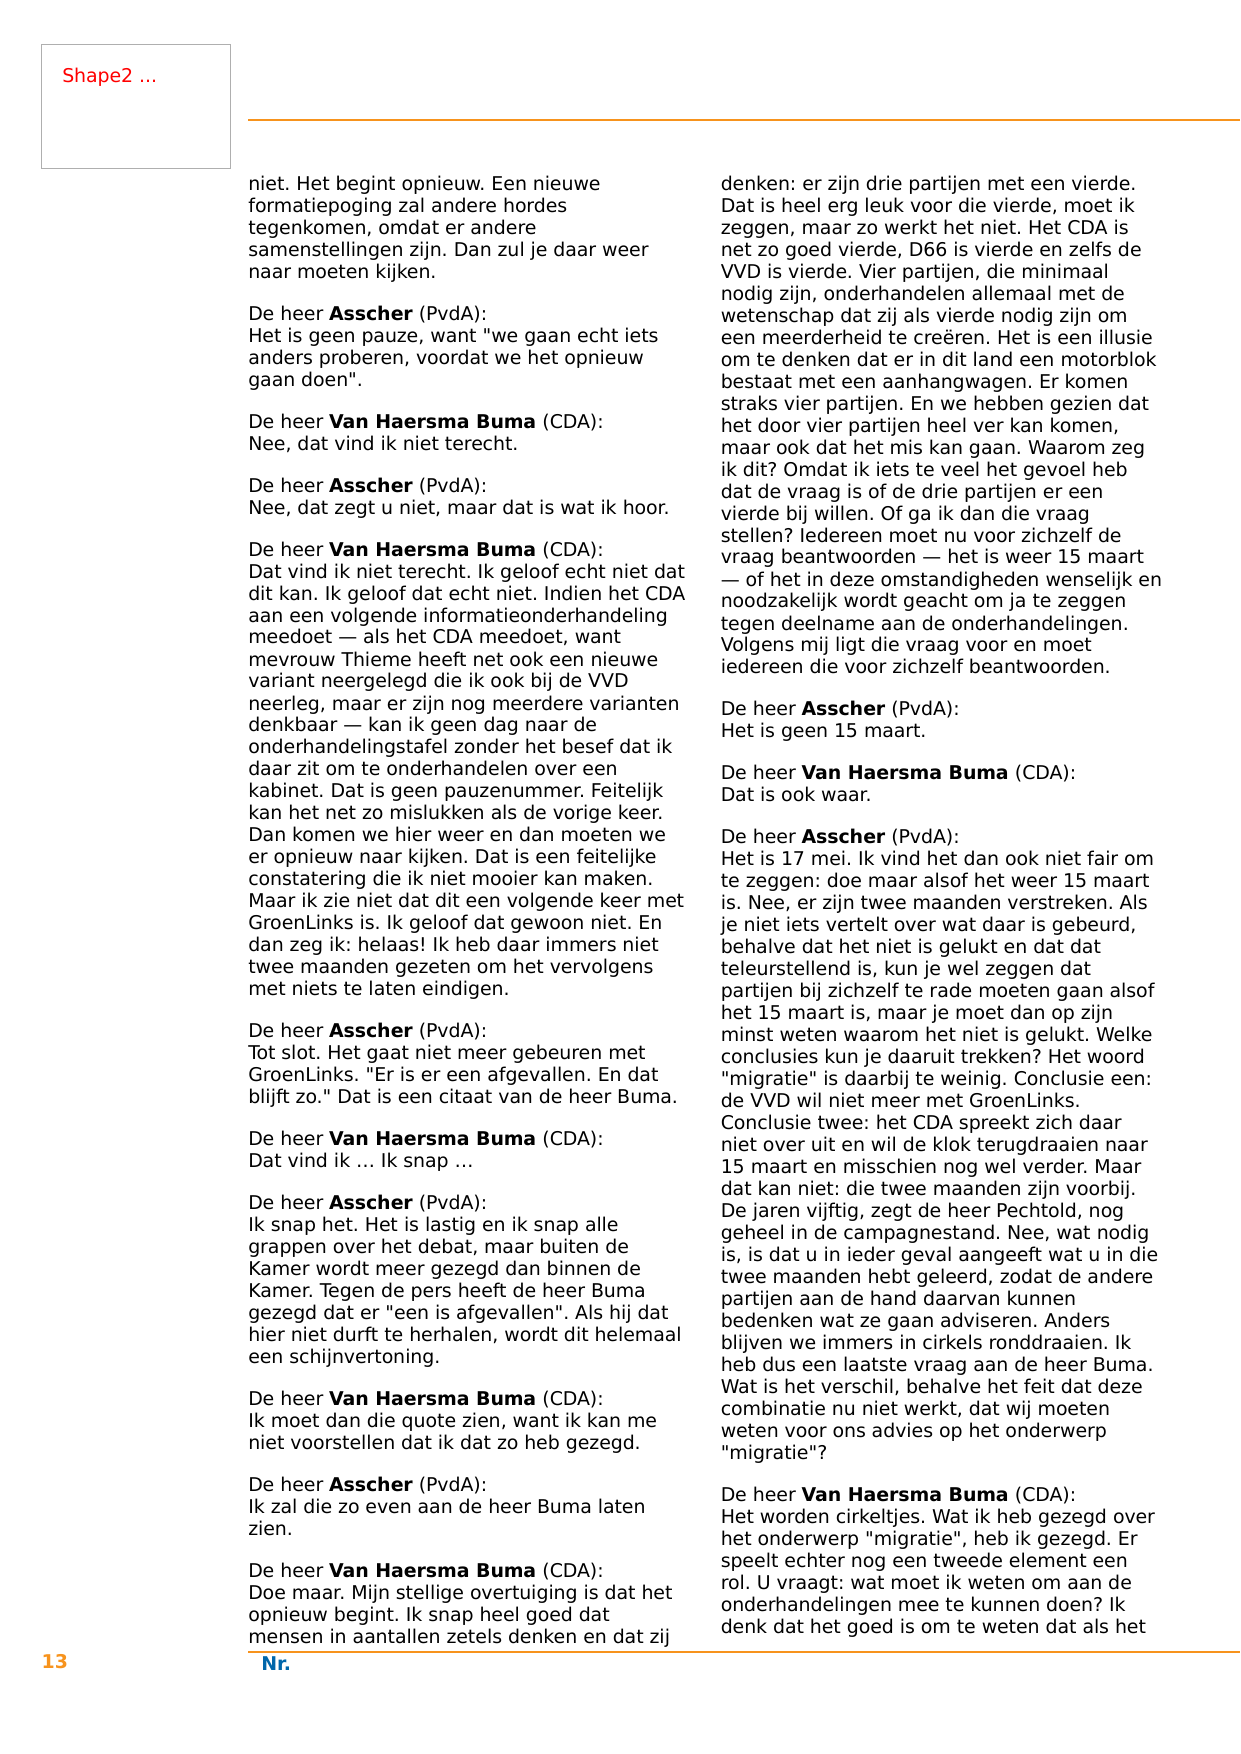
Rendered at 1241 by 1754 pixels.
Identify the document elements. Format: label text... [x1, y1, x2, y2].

text Ik zal die zo even aan de heer Buma laten zien. [248, 1496, 691, 1540]
text De heer Asscher (PvdA): [721, 698, 1163, 720]
text De heer Asscher (PvdA): [248, 1474, 691, 1496]
text De heer Van Haersma Buma (CDA): [721, 1484, 1163, 1506]
text Het is geen pauze, want "we gaan echt iets anders proberen, voordat we het opnieuw gaan doen". [248, 325, 691, 391]
text De heer Asscher (PvdA): [248, 1192, 691, 1214]
text Het is geen 15 maart. [721, 720, 1163, 742]
text De heer Asscher (PvdA): [248, 1020, 691, 1042]
text Tot slot. Het gaat niet meer gebeuren met GroenLinks. "Er is er een afgevallen. En dat blijft zo." Dat is een citaat van de heer Buma. [248, 1042, 691, 1108]
text De heer Van Haersma Buma (CDA): [248, 1388, 691, 1410]
text Nee, dat zegt u niet, maar dat is wat ik hoor. [248, 497, 691, 518]
text Dat is ook waar. [721, 784, 1163, 806]
text Dat vind ik niet terecht. Ik geloof echt niet dat dit kan. Ik geloof dat echt niet. Indien het CDA aan een volgende informatieonderhandeling meedoet — als het CDA meedoet, want mevrouw Thieme heeft net ook een nieuwe variant neergelegd die ik ook bij de VVD neerleg, maar er zijn nog meerdere varianten denkbaar — kan ik geen dag naar de onderhandelingstafel zonder het besef dat ik daar zit om te onderhandelen over een kabinet. Dat is geen pauzenummer. Feitelijk kan het net zo mislukken als de vorige keer. Dan komen we hier weer en dan moeten we er opnieuw naar kijken. Dat is een feitelijke constatering die ik niet mooier kan maken. Maar ik zie niet dat dit een volgende keer met GroenLinks is. Ik geloof dat gewoon niet. En dan zeg ik: helaas! Ik heb daar immers niet twee maanden gezeten om het vervolgens met niets te laten eindigen. [248, 561, 691, 1000]
text De heer Asscher (PvdA): [248, 474, 691, 497]
text De heer Van Haersma Buma (CDA): [248, 411, 691, 433]
text De heer Van Haersma Buma (CDA): [248, 538, 691, 561]
text Ik snap het. Het is lastig en ik snap alle grappen over het debat, maar buiten de Kamer wordt meer gezegd dan binnen de Kamer. Tegen de pers heeft de heer Buma gezegd dat er "een is afgevallen". Als hij dat hier niet durft te herhalen, wordt dit helemaal een schijnvertoning. [248, 1214, 691, 1368]
text Doe maar. Mijn stellige overtuiging is dat het opnieuw begint. Ik snap heel goed dat mensen in aantallen zetels denken en dat zij [248, 1582, 691, 1648]
text De heer Asscher (PvdA): [721, 826, 1163, 848]
text Ik moet dan die quote zien, want ik kan me niet voorstellen dat ik dat zo heb gezegd. [248, 1410, 691, 1454]
text Dat vind ik … Ik snap … [248, 1150, 691, 1172]
text De heer Asscher (PvdA): [248, 303, 691, 325]
text Het worden cirkeltjes. Wat ik heb gezegd over het onderwerp "migratie", heb ik gezegd. Er speelt echter nog een tweede element een rol. U vraagt: wat moet ik weten om aan de onderhandelingen mee te kunnen doen? Ik denk dat het goed is om te weten dat als het [721, 1506, 1163, 1637]
text Het is 17 mei. Ik vind het dan ook niet fair om te zeggen: doe maar alsof het weer 15 maart is. Nee, er zijn twee maanden verstreken. Als je niet iets vertelt over wat daar is gebeurd, behalve dat het niet is gelukt en dat dat teleurstellend is, kun je wel zeggen dat partijen bij zichzelf te rade moeten gaan alsof het 15 maart is, maar je moet dan op zijn minst weten waarom het niet is gelukt. Welke conclusies kun je daaruit trekken? Het woord "migratie" is daarbij te weinig. Conclusie een: de VVD wil niet meer met GroenLinks. Conclusie twee: het CDA spreekt zich daar niet over uit en wil de klok terugdraaien naar 15 maart en misschien nog wel verder. Maar dat kan niet: die twee maanden zijn voorbij. De jaren vijftig, zegt de heer Pechtold, nog geheel in de campagnestand. Nee, wat nodig is, is dat u in ieder geval aangeeft wat u in die twee maanden hebt geleerd, zodat de andere partijen aan de hand daarvan kunnen bedenken wat ze gaan adviseren. Anders blijven we immers in cirkels ronddraaien. Ik heb dus een laatste vraag aan de heer Buma. Wat is het verschil, behalve het feit dat deze combinatie nu niet werkt, dat wij moeten weten voor ons advies op het onderwerp "migratie"? [721, 848, 1163, 1464]
text De heer Van Haersma Buma (CDA): [721, 762, 1163, 784]
text De heer Van Haersma Buma (CDA): [248, 1128, 691, 1150]
text niet. Het begint opnieuw. Een nieuwe formatiepoging zal andere hordes tegenkomen, omdat er andere samenstellingen zijn. Dan zul je daar weer naar moeten kijken. [248, 173, 691, 283]
text Nee, dat vind ik niet terecht. [248, 433, 691, 454]
text denken: er zijn drie partijen met een vierde. Dat is heel erg leuk voor die vierde, moet ik zeggen, maar zo werkt het niet. Het CDA is net zo goed vierde, D66 is vierde en zelfs de VVD is vierde. Vier partijen, die minimaal nodig zijn, onderhandelen allemaal met de wetenschap dat zij als vierde nodig zijn om een meerderheid te creëren. Het is een illusie om te denken dat er in dit land een motorblok bestaat met een aanhangwagen. Er komen straks vier partijen. En we hebben gezien dat het door vier partijen heel ver kan komen, maar ook dat het mis kan gaan. Waarom zeg ik dit? Omdat ik iets te veel het gevoel heb dat de vraag is of de drie partijen er een vierde bij willen. Of ga ik dan die vraag stellen? Iedereen moet nu voor zichzelf de vraag beantwoorden — het is weer 15 maart — of het in deze omstandigheden wenselijk en noodzakelijk wordt geacht om ja te zeggen tegen deelname aan de onderhandelingen. Volgens mij ligt die vraag voor en moet iedereen die voor zichzelf beantwoorden. [721, 173, 1163, 678]
text De heer Van Haersma Buma (CDA): [248, 1560, 691, 1582]
